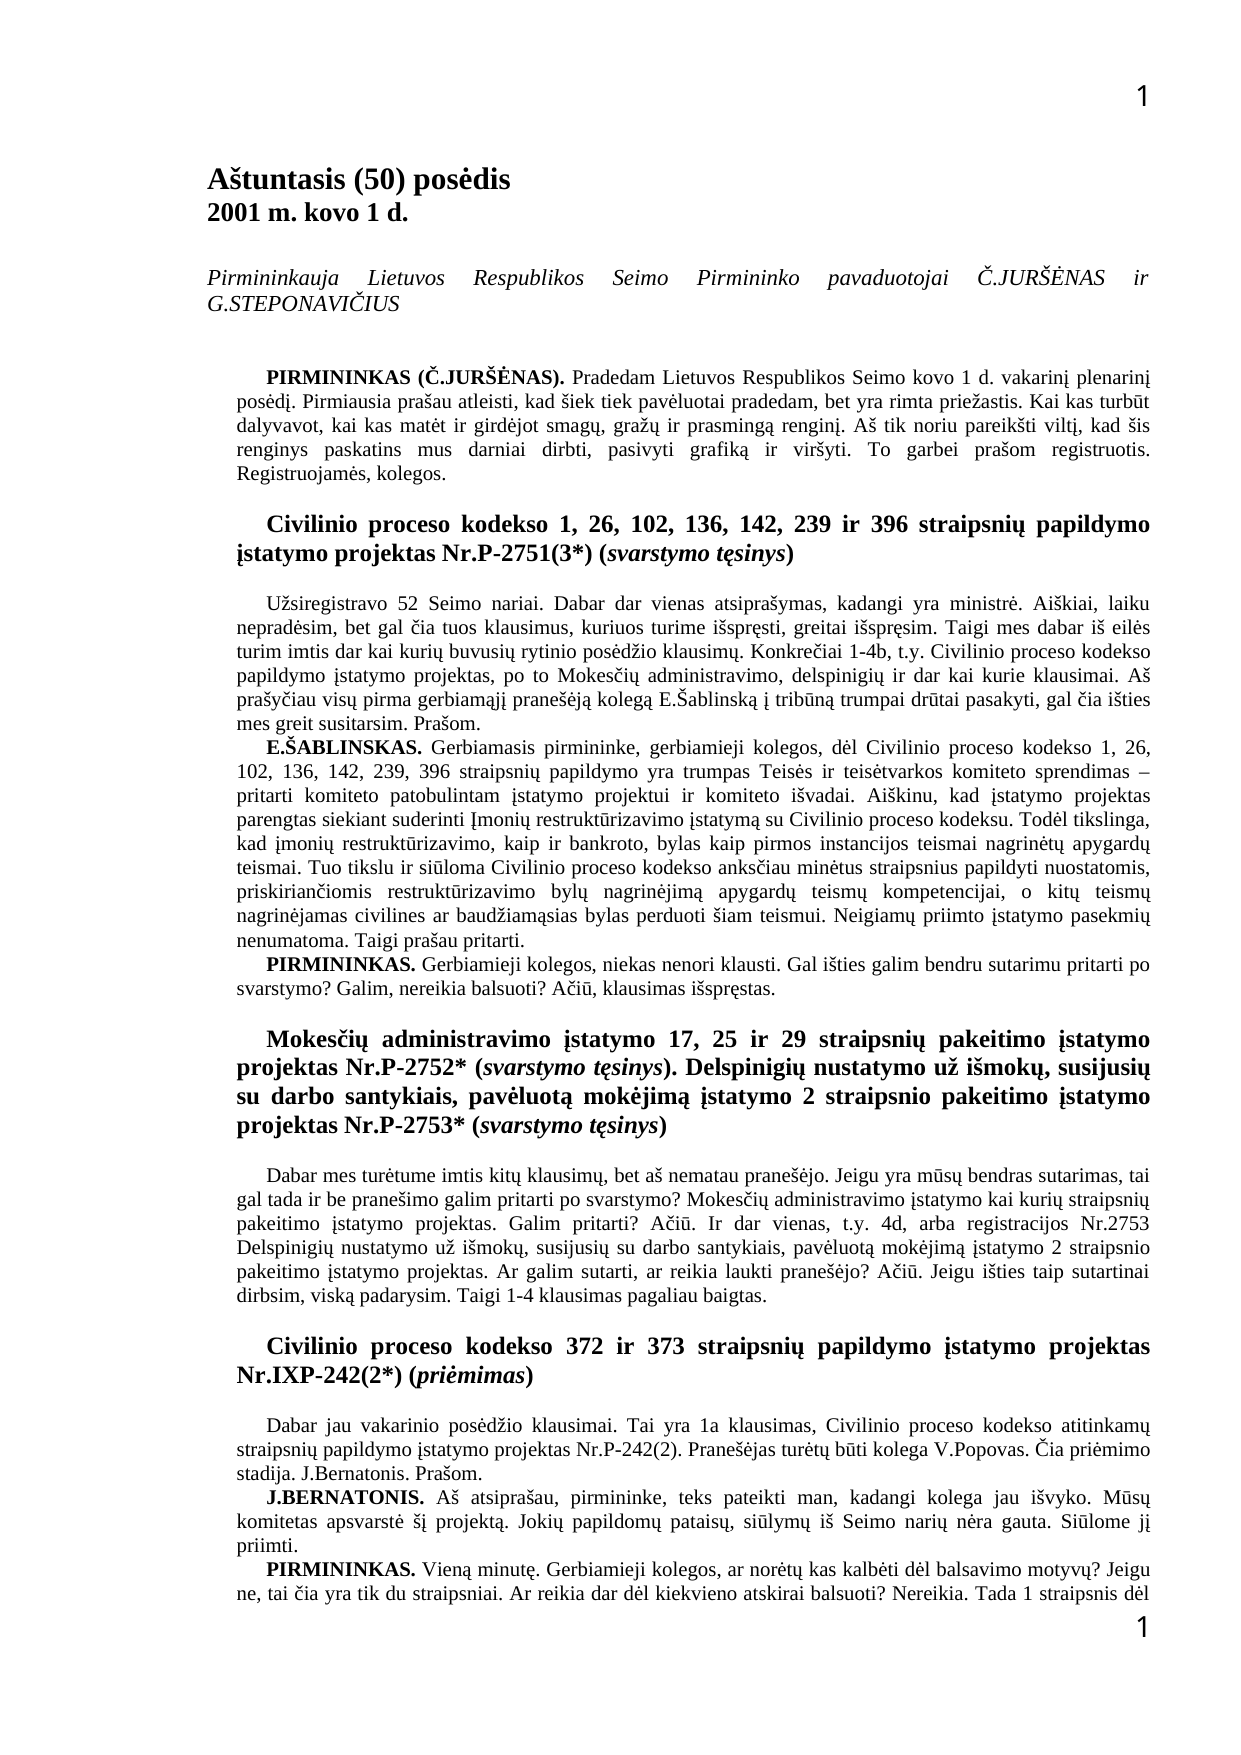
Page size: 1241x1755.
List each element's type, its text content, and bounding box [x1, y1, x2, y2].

text Civilinio proceso kodekso 372 ir 373 straipsnių papildymo įstatymo projektas Nr.IXP-242(2*) (priėmimas) [236, 1331, 1152, 1389]
text PIRMININKAS. Vieną minutę. Gerbiamieji kolegos, ar norėtų kas kalbėti dėl balsavimo motyvų? Jeigu ne, tai čia yra tik du straipsniai. Ar reikia dar dėl kiekvieno atskirai balsuoti? Nereikia. Tada 1 straipsnis dėl [236, 1557, 1152, 1605]
text Dabar jau vakarinio posėdžio klausimai. Tai yra 1a klausimas, Civilinio proceso kodekso atitinkamų straipsnių papildymo įstatymo projektas Nr.P-242(2). Pranešėjas turėtų būti kolega V.Popovas. Čia priėmimo stadija. J.Bernatonis. Prašom. [236, 1413, 1152, 1485]
text J.BERNATONIS. Aš atsiprašau, pirmininke, teks pateikti man, kadangi kolega jau išvyko. Mūsų komitetas apsvarstė šį projektą. Jokių papildomų pataisų, siūlymų iš Seimo narių nėra gauta. Siūlome jį priimti. [236, 1485, 1152, 1557]
text E.ŠABLINSKAS. Gerbiamasis pirmininke, gerbiamieji kolegos, dėl Civilinio proceso kodekso 1, 26, 102, 136, 142, 239, 396 straipsnių papildymo yra trumpas Teisės ir teisėtvarkos komiteto sprendimas – pritarti komiteto patobulintam įstatymo projektui ir komiteto išvadai. Aiškinu, kad įstatymo projektas parengtas siekiant suderinti Įmonių restruktūrizavimo įstatymą su Civilinio proceso kodeksu. Todėl tikslinga, kad įmonių restruktūrizavimo, kaip ir bankroto, bylas kaip pirmos instancijos teismai nagrinėtų apygardų teismai. Tuo tikslu ir siūloma Civilinio proceso kodekso anksčiau minėtus straipsnius papildyti nuostatomis, priskiriančiomis restruktūrizavimo bylų nagrinėjimą apygardų teismų kompetencijai, o kitų teismų nagrinėjamas civilines ar baudžiamąsias bylas perduoti šiam teismui. Neigiamų priimto įstatymo pasekmių nenumatoma. Taigi prašau pritarti. [236, 735, 1152, 952]
text PIRMININKAS (Č.JURŠĖNAS). Pradedam Lietuvos Respublikos Seimo kovo 1 d. vakarinį plenarinį posėdį. Pirmiausia prašau atleisti, kad šiek tiek pavėluotai pradedam, bet yra rimta priežastis. Kai kas turbūt dalyvavot, kai kas matėt ir girdėjot smagų, gražų ir prasmingą renginį. Aš tik noriu pareikšti viltį, kad šis renginys paskatins mus darniai dirbti, pasivyti grafiką ir viršyti. To garbei prašom registruotis. Registruojamės, kolegos. [236, 365, 1152, 485]
text Aštuntasis (50) posėdis 2001 m. kovo 1 d. [207, 160, 1152, 227]
text Mokesčių administravimo įstatymo 17, 25 ir 29 straipsnių pakeitimo įstatymo projektas Nr.P-2752* (svarstymo tęsinys). Delspinigių nustatymo už išmokų, susijusių su darbo santykiais, pavėluotą mokėjimą įstatymo 2 straipsnio pakeitimo įstatymo projektas Nr.P-2753* (svarstymo tęsinys) [236, 1024, 1152, 1139]
text Civilinio proceso kodekso 1, 26, 102, 136, 142, 239 ir 396 straipsnių papildymo įstatymo projektas Nr.P-2751(3*) (svarstymo tęsinys) [236, 509, 1152, 567]
text Užsiregistravo 52 Seimo nariai. Dabar dar vienas atsiprašymas, kadangi yra ministrė. Aiškiai, laiku nepradėsim, bet gal čia tuos klausimus, kuriuos turime išspręsti, greitai išspręsim. Taigi mes dabar iš eilės turim imtis dar kai kurių buvusių rytinio posėdžio klausimų. Konkrečiai 1-4b, t.y. Civilinio proceso kodekso papildymo įstatymo projektas, po to Mokesčių administravimo, delspinigių ir dar kai kurie klausimai. Aš prašyčiau visų pirma gerbiamąjį pranešėją kolegą E.Šablinską į tribūną trumpai drūtai pasakyti, gal čia išties mes greit susitarsim. Prašom. [236, 591, 1152, 735]
text PIRMININKAS. Gerbiamieji kolegos, niekas nenori klausti. Gal išties galim bendru sutarimu pritarti po svarstymo? Galim, nereikia balsuoti? Ačiū, klausimas išspręstas. [236, 952, 1152, 1000]
text Dabar mes turėtume imtis kitų klausimų, bet aš nematau pranešėjo. Jeigu yra mūsų bendras sutarimas, tai gal tada ir be pranešimo galim pritarti po svarstymo? Mokesčių administravimo įstatymo kai kurių straipsnių pakeitimo įstatymo projektas. Galim pritarti? Ačiū. Ir dar vienas, t.y. 4d, arba registracijos Nr.2753 Delspinigių nustatymo už išmokų, susijusių su darbo santykiais, pavėluotą mokėjimą įstatymo 2 straipsnio pakeitimo įstatymo projektas. Ar galim sutarti, ar reikia laukti pranešėjo? Ačiū. Jeigu išties taip sutartinai dirbsim, viską padarysim. Taigi 1-4 klausimas pagaliau baigtas. [236, 1163, 1152, 1307]
text Pirmininkauja Lietuvos Respublikos Seimo Pirmininko pavaduotojai Č.JURŠĖNAS ir G.STEPONAVIČIUS [207, 264, 1152, 317]
